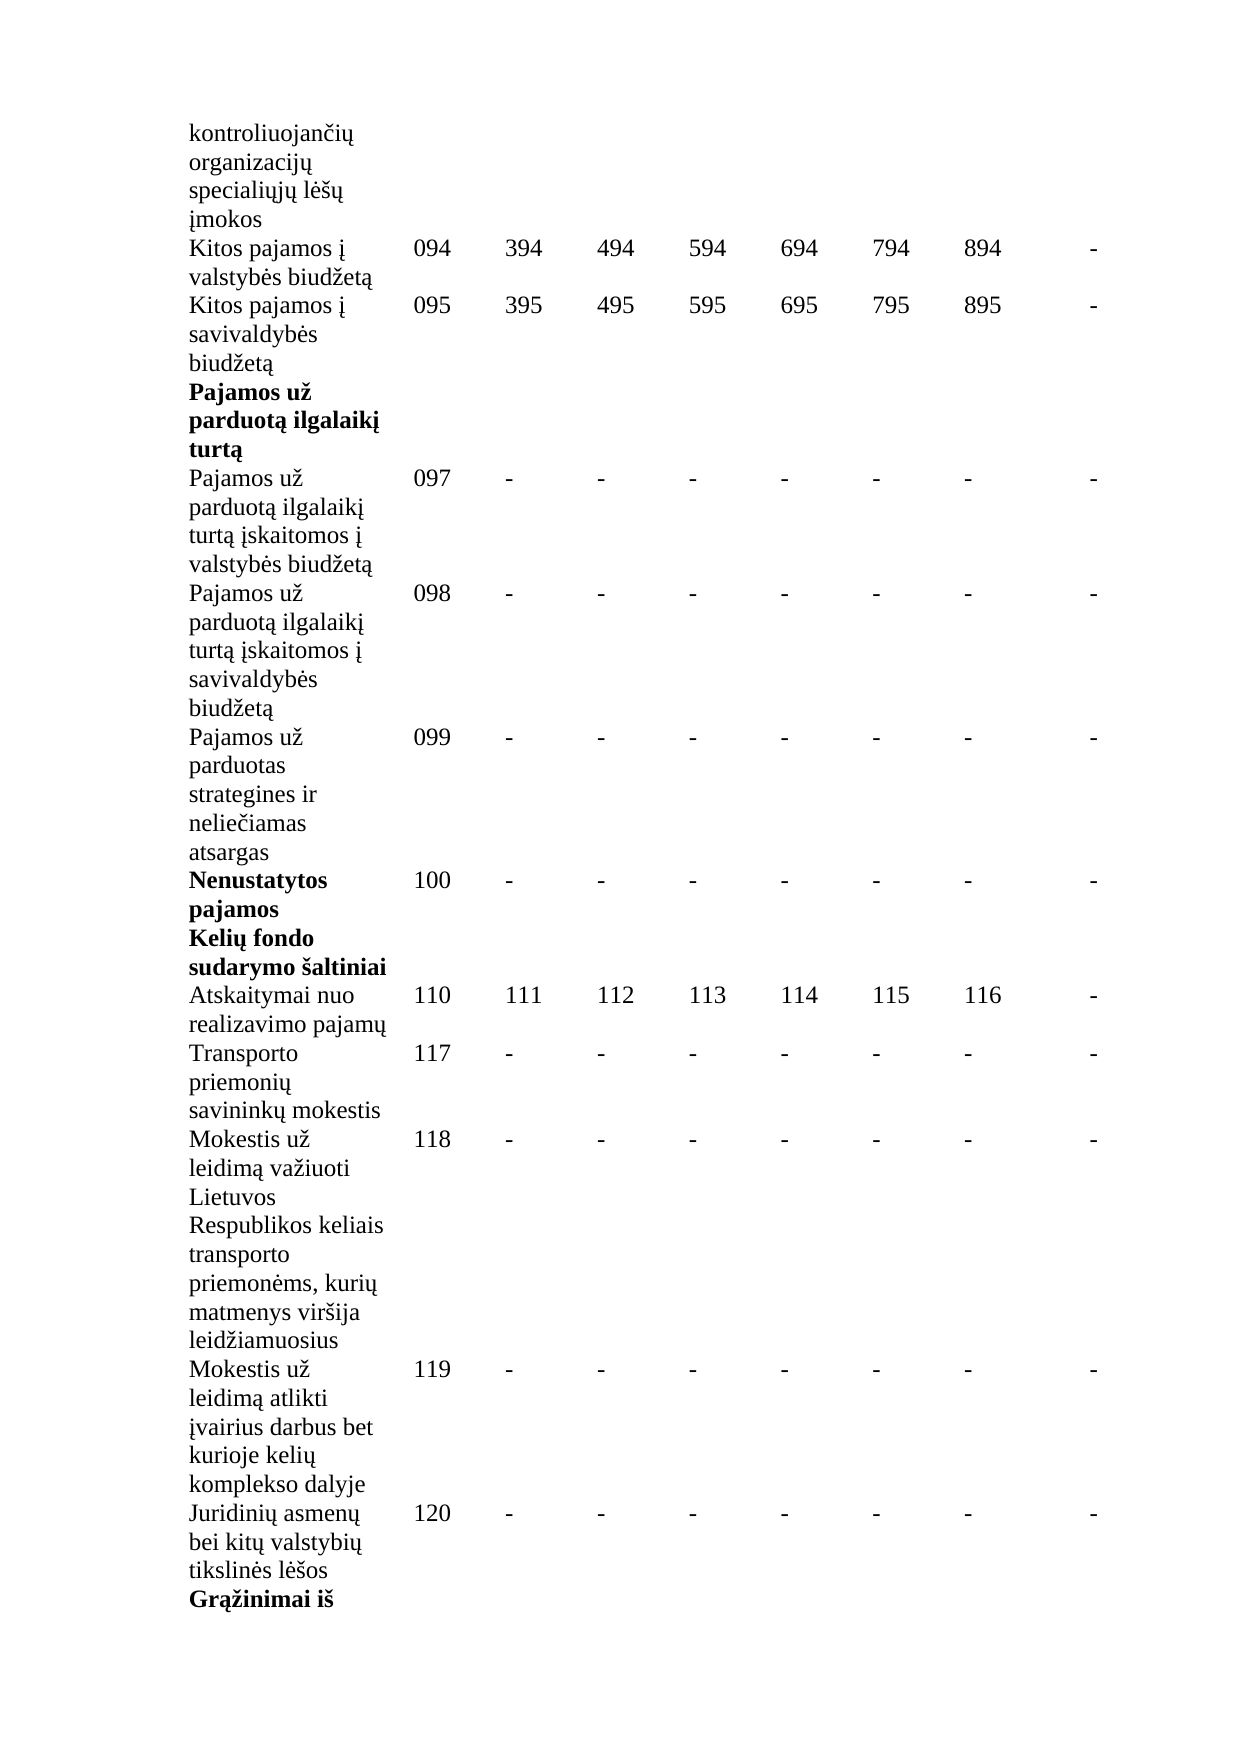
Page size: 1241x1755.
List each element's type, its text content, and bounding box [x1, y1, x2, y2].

table_cell [953, 1584, 1078, 1613]
table_cell - [861, 866, 953, 923]
table_cell 895 [953, 291, 1078, 377]
table_cell Transporto priemonių savininkų mokestis [177, 1038, 402, 1124]
table_cell 394 [494, 233, 586, 291]
table_cell - [1078, 463, 1181, 578]
table_cell - [586, 1124, 677, 1211]
table_cell 894 [953, 233, 1078, 291]
table_cell 794 [861, 233, 953, 291]
table_cell 595 [677, 291, 769, 377]
table_cell [586, 1584, 677, 1613]
table_cell - [677, 1498, 769, 1584]
table_cell 097 [402, 463, 494, 578]
table_cell - [586, 118, 677, 233]
table_cell 494 [586, 233, 677, 291]
table_cell [1078, 1211, 1181, 1354]
table_cell - [1078, 722, 1181, 866]
table_cell - [1078, 233, 1181, 291]
table_cell [953, 377, 1078, 463]
table_cell Kelių fondo sudarymo šaltiniai [177, 923, 402, 981]
table_cell - [494, 1038, 586, 1124]
table_cell - [494, 1498, 586, 1584]
table_cell - [953, 118, 1078, 233]
table_cell Mokestis už leidimą atlikti įvairius darbus bet kurioje kelių komplekso dalyje [177, 1354, 402, 1498]
table_cell 098 [402, 578, 494, 722]
table_cell - [769, 1498, 861, 1584]
table_cell Juridinių asmenų bei kitų valstybių tikslinės lėšos [177, 1498, 402, 1584]
table_cell 795 [861, 291, 953, 377]
table_cell - [861, 1354, 953, 1498]
table_cell Pajamos už parduotas strategines ir neliečiamas atsargas [177, 722, 402, 866]
table_cell - [953, 1354, 1078, 1498]
table_cell - [586, 866, 677, 923]
table_cell - [769, 1038, 861, 1124]
table_cell - [494, 118, 586, 233]
table_cell [494, 1211, 586, 1354]
table_cell [861, 1584, 953, 1613]
table_cell [402, 1584, 494, 1613]
table_cell [769, 1211, 861, 1354]
table_cell 099 [402, 722, 494, 866]
table_cell [677, 1211, 769, 1354]
table_cell - [1078, 118, 1181, 233]
table_cell - [677, 866, 769, 923]
table_cell - [586, 1354, 677, 1498]
table_cell 695 [769, 291, 861, 377]
table_cell - [953, 866, 1078, 923]
table_cell [586, 377, 677, 463]
table_cell 395 [494, 291, 586, 377]
table_cell - [861, 578, 953, 722]
table_cell - [1078, 1354, 1181, 1498]
table_cell [677, 923, 769, 981]
table_cell 119 [402, 1354, 494, 1498]
table_cell Kitos pajamos į savivaldybės biudžetą [177, 291, 402, 377]
table_cell - [953, 722, 1078, 866]
table_cell [1078, 1584, 1181, 1613]
table_cell - [769, 1354, 861, 1498]
table_cell [769, 377, 861, 463]
table_cell 111 [494, 981, 586, 1038]
table_cell - [861, 722, 953, 866]
table_cell - [494, 463, 586, 578]
table_cell - [953, 463, 1078, 578]
table_cell - [586, 463, 677, 578]
table_cell Pajamos už parduotą ilgalaikį turtą įskaitomos į valstybės biudžetą [177, 463, 402, 578]
table_cell - [677, 722, 769, 866]
table_cell [402, 1211, 494, 1354]
table_cell Atskaitymai nuo realizavimo pajamų [177, 981, 402, 1038]
table_cell - [953, 578, 1078, 722]
table_cell 100 [402, 866, 494, 923]
table_cell 120 [402, 1498, 494, 1584]
table_cell 094 [402, 233, 494, 291]
table_cell 116 [953, 981, 1078, 1038]
table_cell - [677, 578, 769, 722]
table_cell 114 [769, 981, 861, 1038]
table_cell - [677, 463, 769, 578]
table_cell - [494, 866, 586, 923]
table_cell [1078, 377, 1181, 463]
table_cell kontroliuojančių organizacijų specialiųjų lėšų įmokos [177, 118, 402, 233]
table_cell - [769, 118, 861, 233]
table_cell [677, 1584, 769, 1613]
table_cell - [861, 463, 953, 578]
table_cell - [586, 1498, 677, 1584]
table_cell Respublikos keliais transporto priemonėms, kurių matmenys viršija leidžiamuosius [177, 1211, 402, 1354]
table_cell - [769, 722, 861, 866]
table_cell - [1078, 578, 1181, 722]
table_cell [494, 377, 586, 463]
table_cell 110 [402, 981, 494, 1038]
table_cell - [677, 118, 769, 233]
table_cell [586, 923, 677, 981]
table_cell [861, 377, 953, 463]
table_cell - [494, 722, 586, 866]
table_cell - [586, 578, 677, 722]
table_cell 495 [586, 291, 677, 377]
table_cell - [1078, 1498, 1181, 1584]
table_cell [1078, 923, 1181, 981]
table_cell 694 [769, 233, 861, 291]
table_cell - [1078, 866, 1181, 923]
table_cell - [1078, 1038, 1181, 1124]
table_cell - [494, 1124, 586, 1211]
table_cell 118 [402, 1124, 494, 1211]
table_cell - [861, 1498, 953, 1584]
table_cell [402, 923, 494, 981]
table_cell 113 [677, 981, 769, 1038]
table_cell Grąžinimai iš [177, 1584, 402, 1613]
table_cell 112 [586, 981, 677, 1038]
table_cell [402, 118, 494, 233]
table_cell 594 [677, 233, 769, 291]
table_cell [953, 1211, 1078, 1354]
table_cell - [586, 722, 677, 866]
table_cell 117 [402, 1038, 494, 1124]
table_cell - [769, 1124, 861, 1211]
table_cell - [677, 1124, 769, 1211]
table_cell - [1078, 1124, 1181, 1211]
table_cell - [677, 1354, 769, 1498]
table_cell Pajamos už parduotą ilgalaikį turtą įskaitomos į savivaldybės biudžetą [177, 578, 402, 722]
table_cell - [677, 1038, 769, 1124]
table_cell [769, 923, 861, 981]
table_cell - [494, 578, 586, 722]
table_cell Nenustatytos pajamos [177, 866, 402, 923]
table_cell - [769, 463, 861, 578]
table_cell Kitos pajamos į valstybės biudžetą [177, 233, 402, 291]
table_cell - [1078, 291, 1181, 377]
table_cell [769, 1584, 861, 1613]
table_cell Pajamos už parduotą ilgalaikį turtą [177, 377, 402, 463]
table_cell [494, 1584, 586, 1613]
table_cell - [861, 1124, 953, 1211]
table_cell 115 [861, 981, 953, 1038]
table_cell [402, 377, 494, 463]
table_cell - [861, 1038, 953, 1124]
table_cell [677, 377, 769, 463]
table_cell - [769, 866, 861, 923]
table_cell - [494, 1354, 586, 1498]
table_cell - [861, 118, 953, 233]
table_cell [861, 923, 953, 981]
table_cell [953, 923, 1078, 981]
table_cell - [769, 578, 861, 722]
table_cell [494, 923, 586, 981]
table_cell - [953, 1498, 1078, 1584]
table_cell Mokestis už leidimą važiuoti Lietuvos [177, 1124, 402, 1211]
table_cell - [953, 1124, 1078, 1211]
table_cell - [953, 1038, 1078, 1124]
table_cell - [1078, 981, 1181, 1038]
table_cell - [586, 1038, 677, 1124]
table_cell [861, 1211, 953, 1354]
table_cell [586, 1211, 677, 1354]
table_cell 095 [402, 291, 494, 377]
